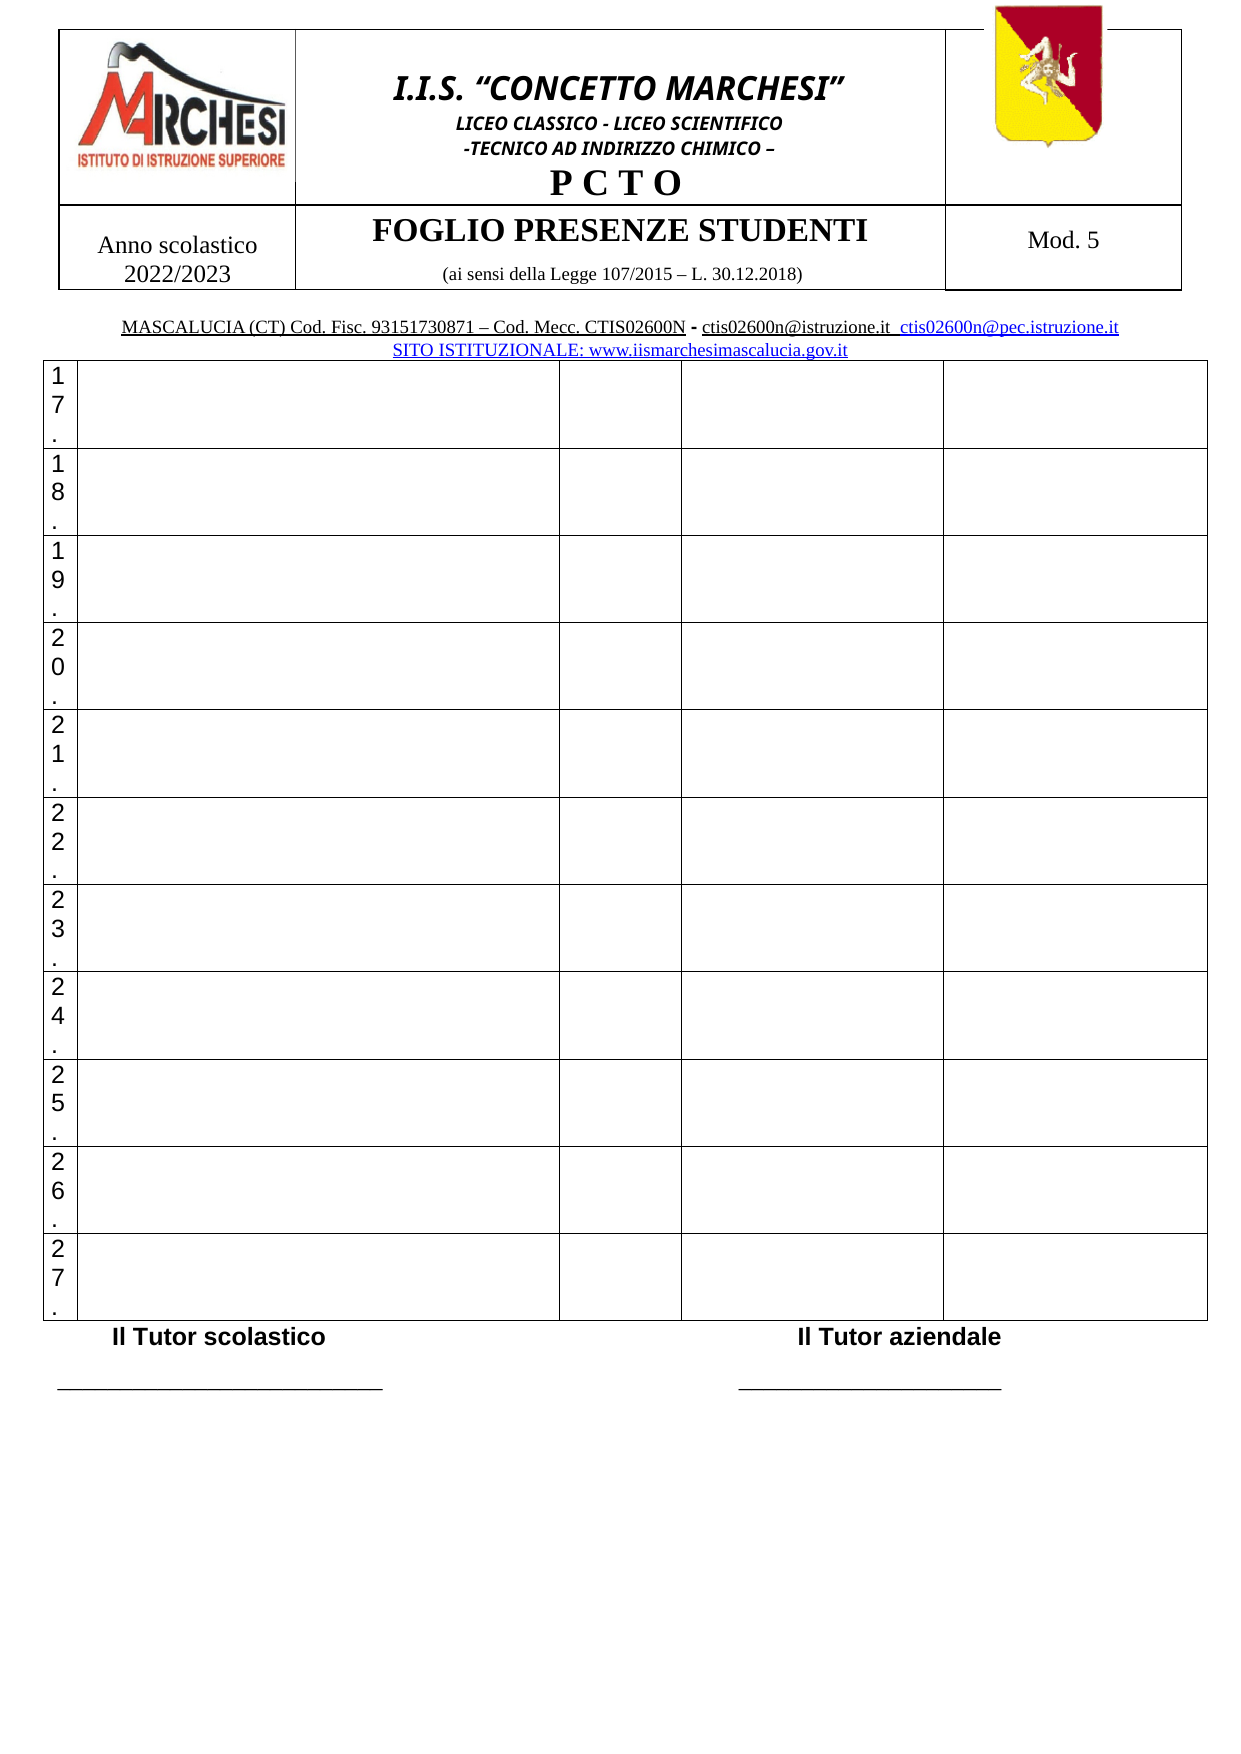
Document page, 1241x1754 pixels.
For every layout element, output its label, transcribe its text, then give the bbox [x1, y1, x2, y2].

table_cell [78, 1147, 559, 1233]
table_cell [44, 1060, 77, 1146]
table_cell [78, 710, 559, 797]
table_cell [682, 1234, 943, 1320]
table_cell [44, 623, 77, 709]
table_cell [560, 972, 681, 1058]
table_cell [944, 449, 1207, 535]
table_cell [682, 885, 943, 971]
table_cell [944, 798, 1207, 884]
table_cell [560, 1060, 681, 1146]
subtitle Il Tutor scolastico Il Tutor aziendale [15, 1321, 1196, 1350]
table_cell [560, 710, 681, 797]
table_cell [44, 361, 77, 447]
table_cell [560, 361, 681, 447]
table_cell [78, 972, 559, 1058]
table_cell [682, 536, 943, 622]
table_cell [78, 623, 559, 709]
table_cell [78, 536, 559, 622]
table_cell [944, 885, 1207, 971]
table_cell [682, 449, 943, 535]
table_cell [78, 449, 559, 535]
table_cell [44, 798, 77, 884]
table_cell [78, 1060, 559, 1146]
table_cell [560, 536, 681, 622]
table_cell [560, 885, 681, 971]
table_cell [44, 1234, 77, 1320]
table_cell [560, 623, 681, 709]
table_cell [78, 885, 559, 971]
table_cell [944, 1147, 1207, 1233]
table_cell [78, 361, 559, 447]
table_cell [78, 1234, 559, 1320]
table_cell [682, 798, 943, 884]
table_cell [44, 972, 77, 1058]
table_cell [944, 623, 1207, 709]
table_cell [944, 361, 1207, 447]
table_cell [682, 1147, 943, 1233]
table_cell [682, 710, 943, 797]
table_cell [682, 1060, 943, 1146]
table_cell [944, 1234, 1207, 1320]
table_cell [944, 536, 1207, 622]
table_cell [944, 710, 1207, 797]
table_cell [78, 798, 559, 884]
table_cell [44, 1147, 77, 1233]
table_cell [944, 972, 1207, 1058]
table_cell [44, 885, 77, 971]
table_cell [44, 536, 77, 622]
table_cell [560, 1147, 681, 1233]
table_cell [44, 449, 77, 535]
table_cell [682, 361, 943, 447]
table_cell [944, 1060, 1207, 1146]
table_cell [44, 710, 77, 797]
table_cell [682, 623, 943, 709]
text __________________________ _____________________ [45, 1364, 1196, 1393]
table_cell [560, 449, 681, 535]
table_cell [560, 798, 681, 884]
table_cell [682, 972, 943, 1058]
table_cell [560, 1234, 681, 1320]
